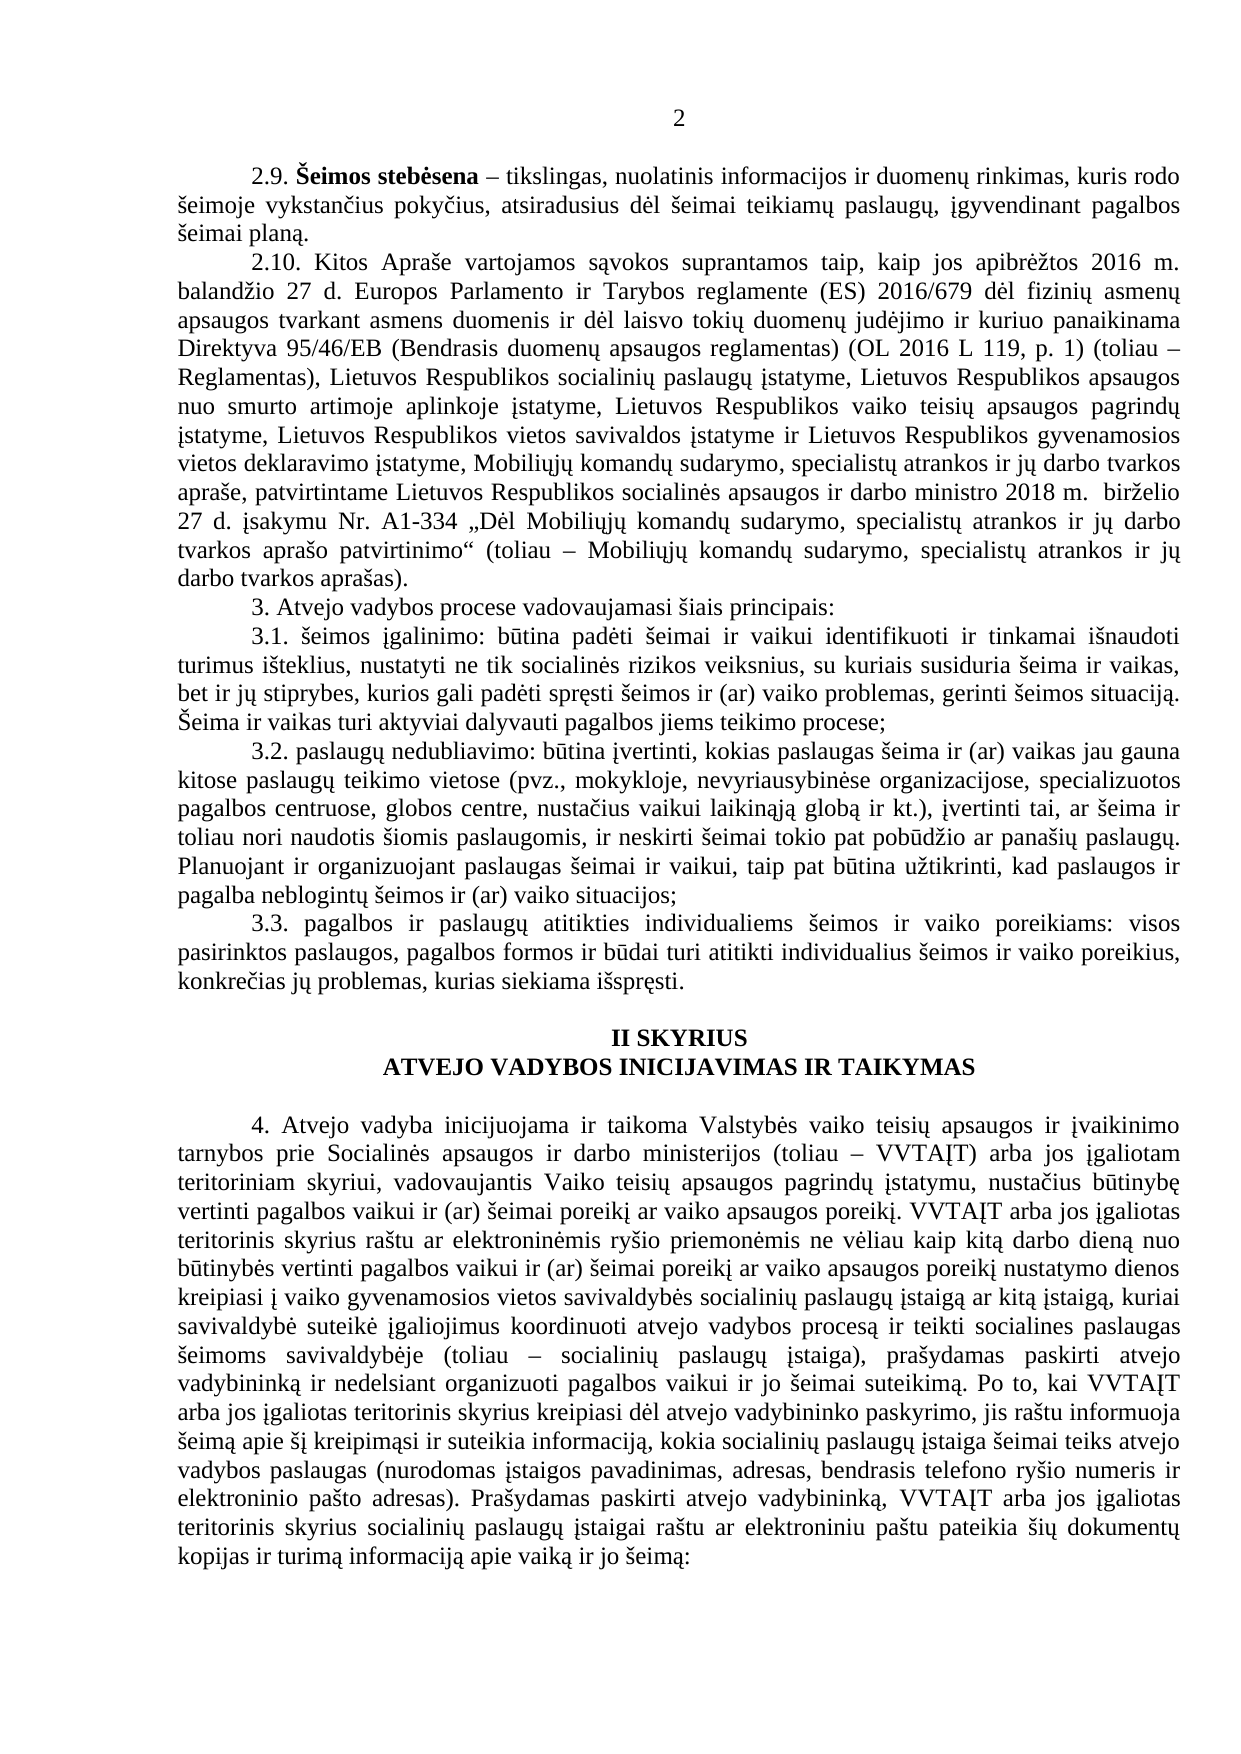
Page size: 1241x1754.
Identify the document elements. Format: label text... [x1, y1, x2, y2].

text 3.3. pagalbos ir paslaugų atitikties individualiems šeimos ir vaiko poreikiams: visos pasirinktos paslaugos, pagalbos formos ir būdai turi atitikti individualius šeimos ir vaiko poreikius, konkrečias jų problemas, kurias siekiama išspręsti. [177, 908, 1181, 995]
text 3.2. paslaugų nedubliavimo: būtina įvertinti, kokias paslaugas šeima ir (ar) vaikas jau gauna kitose paslaugų teikimo vietose (pvz., mokykloje, nevyriausybinėse organizacijose, specializuotos pagalbos centruose, globos centre, nustačius vaikui laikinąją globą ir kt.), įvertinti tai, ar šeima ir toliau nori naudotis šiomis paslaugomis, ir neskirti šeimai tokio pat pobūdžio ar panašių paslaugų. Planuojant ir organizuojant paslaugas šeimai ir vaikui, taip pat būtina užtikrinti, kad paslaugos ir pagalba neblogintų šeimos ir (ar) vaiko situacijos; [177, 736, 1181, 908]
text ATVEJO VADYBOS INICIJAVIMAS IR TAIKYMAS [177, 1052, 1181, 1081]
text 3.1. šeimos įgalinimo: būtina padėti šeimai ir vaikui identifikuoti ir tinkamai išnaudoti turimus išteklius, nustatyti ne tik socialinės rizikos veiksnius, su kuriais susiduria šeima ir vaikas, bet ir jų stiprybes, kurios gali padėti spręsti šeimos ir (ar) vaiko problemas, gerinti šeimos situaciją. Šeima ir vaikas turi aktyviai dalyvauti pagalbos jiems teikimo procese; [177, 621, 1181, 736]
text 3. Atvejo vadybos procese vadovaujamasi šiais principais: [177, 592, 1181, 621]
text 4. Atvejo vadyba inicijuojama ir taikoma Valstybės vaiko teisių apsaugos ir įvaikinimo tarnybos prie Socialinės apsaugos ir darbo ministerijos (toliau – VVTAĮT) arba jos įgaliotam teritoriniam skyriui, vadovaujantis Vaiko teisių apsaugos pagrindų įstatymu, nustačius būtinybę vertinti pagalbos vaikui ir (ar) šeimai poreikį ar vaiko apsaugos poreikį. VVTAĮT arba jos įgaliotas teritorinis skyrius raštu ar elektroninėmis ryšio priemonėmis ne vėliau kaip kitą darbo dieną nuo būtinybės vertinti pagalbos vaikui ir (ar) šeimai poreikį ar vaiko apsaugos poreikį nustatymo dienos kreipiasi į vaiko gyvenamosios vietos savivaldybės socialinių paslaugų įstaigą ar kitą įstaigą, kuriai savivaldybė suteikė įgaliojimus koordinuoti atvejo vadybos procesą ir teikti socialines paslaugas šeimoms savivaldybėje (toliau – socialinių paslaugų įstaiga), prašydamas paskirti atvejo vadybininką ir nedelsiant organizuoti pagalbos vaikui ir jo šeimai suteikimą. Po to, kai VVTAĮT arba jos įgaliotas teritorinis skyrius kreipiasi dėl atvejo vadybininko paskyrimo, jis raštu informuoja šeimą apie šį kreipimąsi ir suteikia informaciją, kokia socialinių paslaugų įstaiga šeimai teiks atvejo vadybos paslaugas (nurodomas įstaigos pavadinimas, adresas, bendrasis telefono ryšio numeris ir elektroninio pašto adresas). Prašydamas paskirti atvejo vadybininką, VVTAĮT arba jos įgaliotas teritorinis skyrius socialinių paslaugų įstaigai raštu ar elektroniniu paštu pateikia šių dokumentų kopijas ir turimą informaciją apie vaiką ir jo šeimą: [177, 1110, 1181, 1570]
text 2.10. Kitos Apraše vartojamos sąvokos suprantamos taip, kaip jos apibrėžtos 2016 m. balandžio 27 d. Europos Parlamento ir Tarybos reglamente (ES) 2016/679 dėl fizinių asmenų apsaugos tvarkant asmens duomenis ir dėl laisvo tokių duomenų judėjimo ir kuriuo panaikinama Direktyva 95/46/EB (Bendrasis duomenų apsaugos reglamentas) (OL 2016 L 119, p. 1) (toliau – Reglamentas), Lietuvos Respublikos socialinių paslaugų įstatyme, Lietuvos Respublikos apsaugos nuo smurto artimoje aplinkoje įstatyme, Lietuvos Respublikos vaiko teisių apsaugos pagrindų įstatyme, Lietuvos Respublikos vietos savivaldos įstatyme ir Lietuvos Respublikos gyvenamosios vietos deklaravimo įstatyme, Mobiliųjų komandų sudarymo, specialistų atrankos ir jų darbo tvarkos apraše, patvirtintame Lietuvos Respublikos socialinės apsaugos ir darbo ministro 2018 m. birželio 27 d. įsakymu Nr. A1-334 „Dėl Mobiliųjų komandų sudarymo, specialistų atrankos ir jų darbo tvarkos aprašo patvirtinimo“ (toliau – Mobiliųjų komandų sudarymo, specialistų atrankos ir jų darbo tvarkos aprašas). [177, 247, 1181, 592]
text II SKYRIUS [177, 1023, 1181, 1052]
text 2.9. Šeimos stebėsena – tikslingas, nuolatinis informacijos ir duomenų rinkimas, kuris rodo šeimoje vykstančius pokyčius, atsiradusius dėl šeimai teikiamų paslaugų, įgyvendinant pagalbos šeimai planą. [177, 161, 1181, 247]
